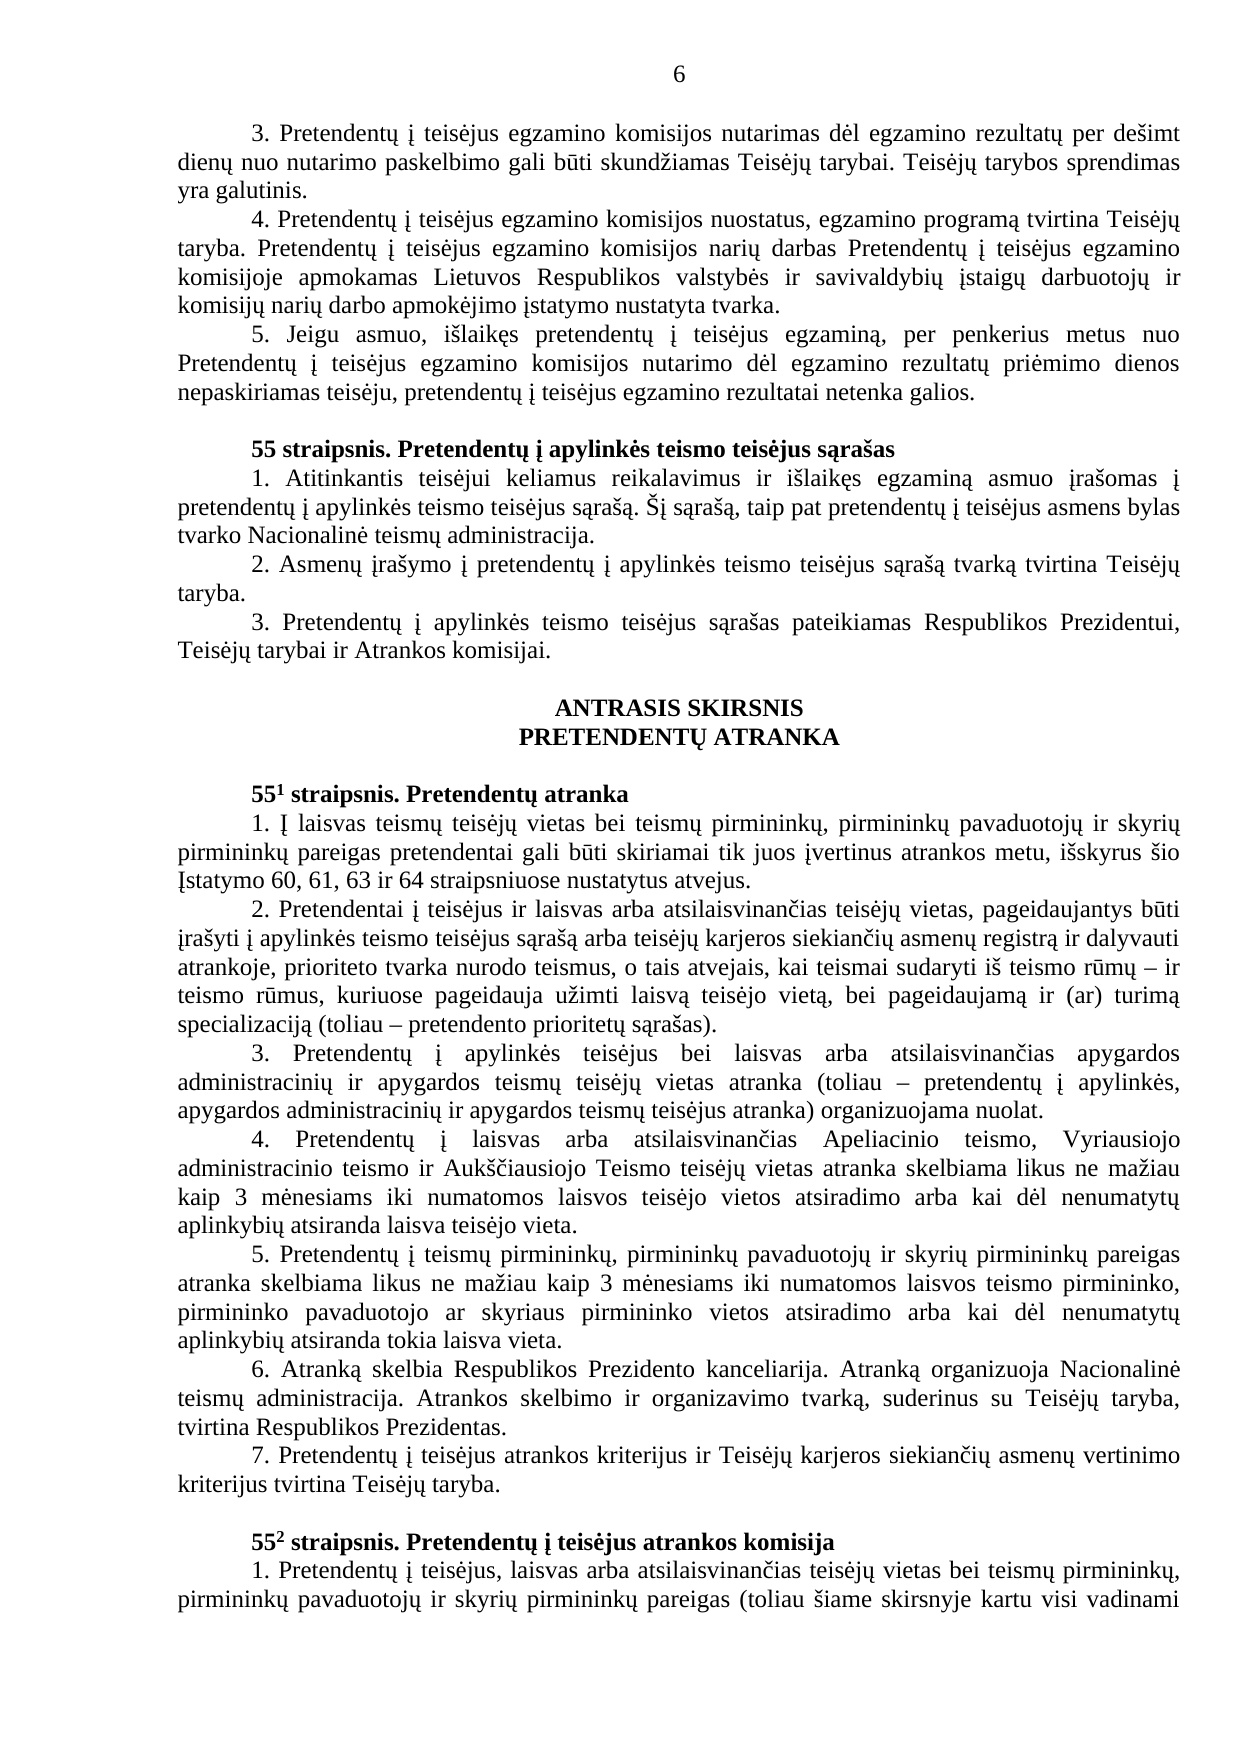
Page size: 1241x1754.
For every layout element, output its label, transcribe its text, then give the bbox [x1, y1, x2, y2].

text 1. Pretendentų į teisėjus, laisvas arba atsilaisvinančias teisėjų vietas bei teismų pirmininkų, pirmininkų pavaduotojų ir skyrių pirmininkų pareigas (toliau šiame skirsnyje kartu visi vadinami [177, 1556, 1181, 1613]
text 7. Pretendentų į teisėjus atrankos kriterijus ir Teisėjų karjeros siekiančių asmenų vertinimo kriterijus tvirtina Teisėjų taryba. [177, 1441, 1181, 1498]
text 3. Pretendentų į apylinkės teisėjus bei laisvas arba atsilaisvinančias apygardos administracinių ir apygardos teismų teisėjų vietas atranka (toliau – pretendentų į apylinkės, apygardos administracinių ir apygardos teismų teisėjus atranka) organizuojama nuolat. [177, 1038, 1181, 1124]
text 5. Jeigu asmuo, išlaikęs pretendentų į teisėjus egzaminą, per penkerius metus nuo Pretendentų į teisėjus egzamino komisijos nutarimo dėl egzamino rezultatų priėmimo dienos nepaskiriamas teisėju, pretendentų į teisėjus egzamino rezultatai netenka galios. [177, 319, 1181, 406]
text 5. Pretendentų į teismų pirmininkų, pirmininkų pavaduotojų ir skyrių pirmininkų pareigas atranka skelbiama likus ne mažiau kaip 3 mėnesiams iki numatomos laisvos teismo pirmininko, pirmininko pavaduotojo ar skyriaus pirmininko vietos atsiradimo arba kai dėl nenumatytų aplinkybių atsiranda tokia laisva vieta. [177, 1239, 1181, 1354]
text 552 straipsnis. Pretendentų į teisėjus atrankos komisija [177, 1527, 1181, 1556]
text 2. Pretendentai į teisėjus ir laisvas arba atsilaisvinančias teisėjų vietas, pageidaujantys būti įrašyti į apylinkės teismo teisėjus sąrašą arba teisėjų karjeros siekiančių asmenų registrą ir dalyvauti atrankoje, prioriteto tvarka nurodo teismus, o tais atvejais, kai teismai sudaryti iš teismo rūmų – ir teismo rūmus, kuriuose pageidauja užimti laisvą teisėjo vietą, bei pageidaujamą ir (ar) turimą specializaciją (toliau – pretendento prioritetų sąrašas). [177, 894, 1181, 1038]
text 3. Pretendentų į apylinkės teismo teisėjus sąrašas pateikiamas Respublikos Prezidentui, Teisėjų tarybai ir Atrankos komisijai. [177, 607, 1181, 664]
text ANTRASIS SKIRSNIS [177, 693, 1181, 722]
text 1. Į laisvas teismų teisėjų vietas bei teismų pirmininkų, pirmininkų pavaduotojų ir skyrių pirmininkų pareigas pretendentai gali būti skiriamai tik juos įvertinus atrankos metu, išskyrus šio Įstatymo 60, 61, 63 ir 64 straipsniuose nustatytus atvejus. [177, 808, 1181, 894]
text 1. Atitinkantis teisėjui keliamus reikalavimus ir išlaikęs egzaminą asmuo įrašomas į pretendentų į apylinkės teismo teisėjus sąrašą. Šį sąrašą, taip pat pretendentų į teisėjus asmens bylas tvarko Nacionalinė teismų administracija. [177, 463, 1181, 549]
text 6. Atranką skelbia Respublikos Prezidento kanceliarija. Atranką organizuoja Nacionalinė teismų administracija. Atrankos skelbimo ir organizavimo tvarką, suderinus su Teisėjų taryba, tvirtina Respublikos Prezidentas. [177, 1354, 1181, 1441]
text 551 straipsnis. Pretendentų atranka [177, 779, 1181, 808]
text 4. Pretendentų į laisvas arba atsilaisvinančias Apeliacinio teismo, Vyriausiojo administracinio teismo ir Aukščiausiojo Teismo teisėjų vietas atranka skelbiama likus ne mažiau kaip 3 mėnesiams iki numatomos laisvos teisėjo vietos atsiradimo arba kai dėl nenumatytų aplinkybių atsiranda laisva teisėjo vieta. [177, 1124, 1181, 1239]
text 2. Asmenų įrašymo į pretendentų į apylinkės teismo teisėjus sąrašą tvarką tvirtina Teisėjų taryba. [177, 549, 1181, 607]
text 55 straipsnis. Pretendentų į apylinkės teismo teisėjus sąrašas [177, 434, 1181, 463]
text 3. Pretendentų į teisėjus egzamino komisijos nutarimas dėl egzamino rezultatų per dešimt dienų nuo nutarimo paskelbimo gali būti skundžiamas Teisėjų tarybai. Teisėjų tarybos sprendimas yra galutinis. [177, 118, 1181, 204]
text PRETENDENTŲ ATRANKA [177, 722, 1181, 751]
text 4. Pretendentų į teisėjus egzamino komisijos nuostatus, egzamino programą tvirtina Teisėjų taryba. Pretendentų į teisėjus egzamino komisijos narių darbas Pretendentų į teisėjus egzamino komisijoje apmokamas Lietuvos Respublikos valstybės ir savivaldybių įstaigų darbuotojų ir komisijų narių darbo apmokėjimo įstatymo nustatyta tvarka. [177, 204, 1181, 319]
